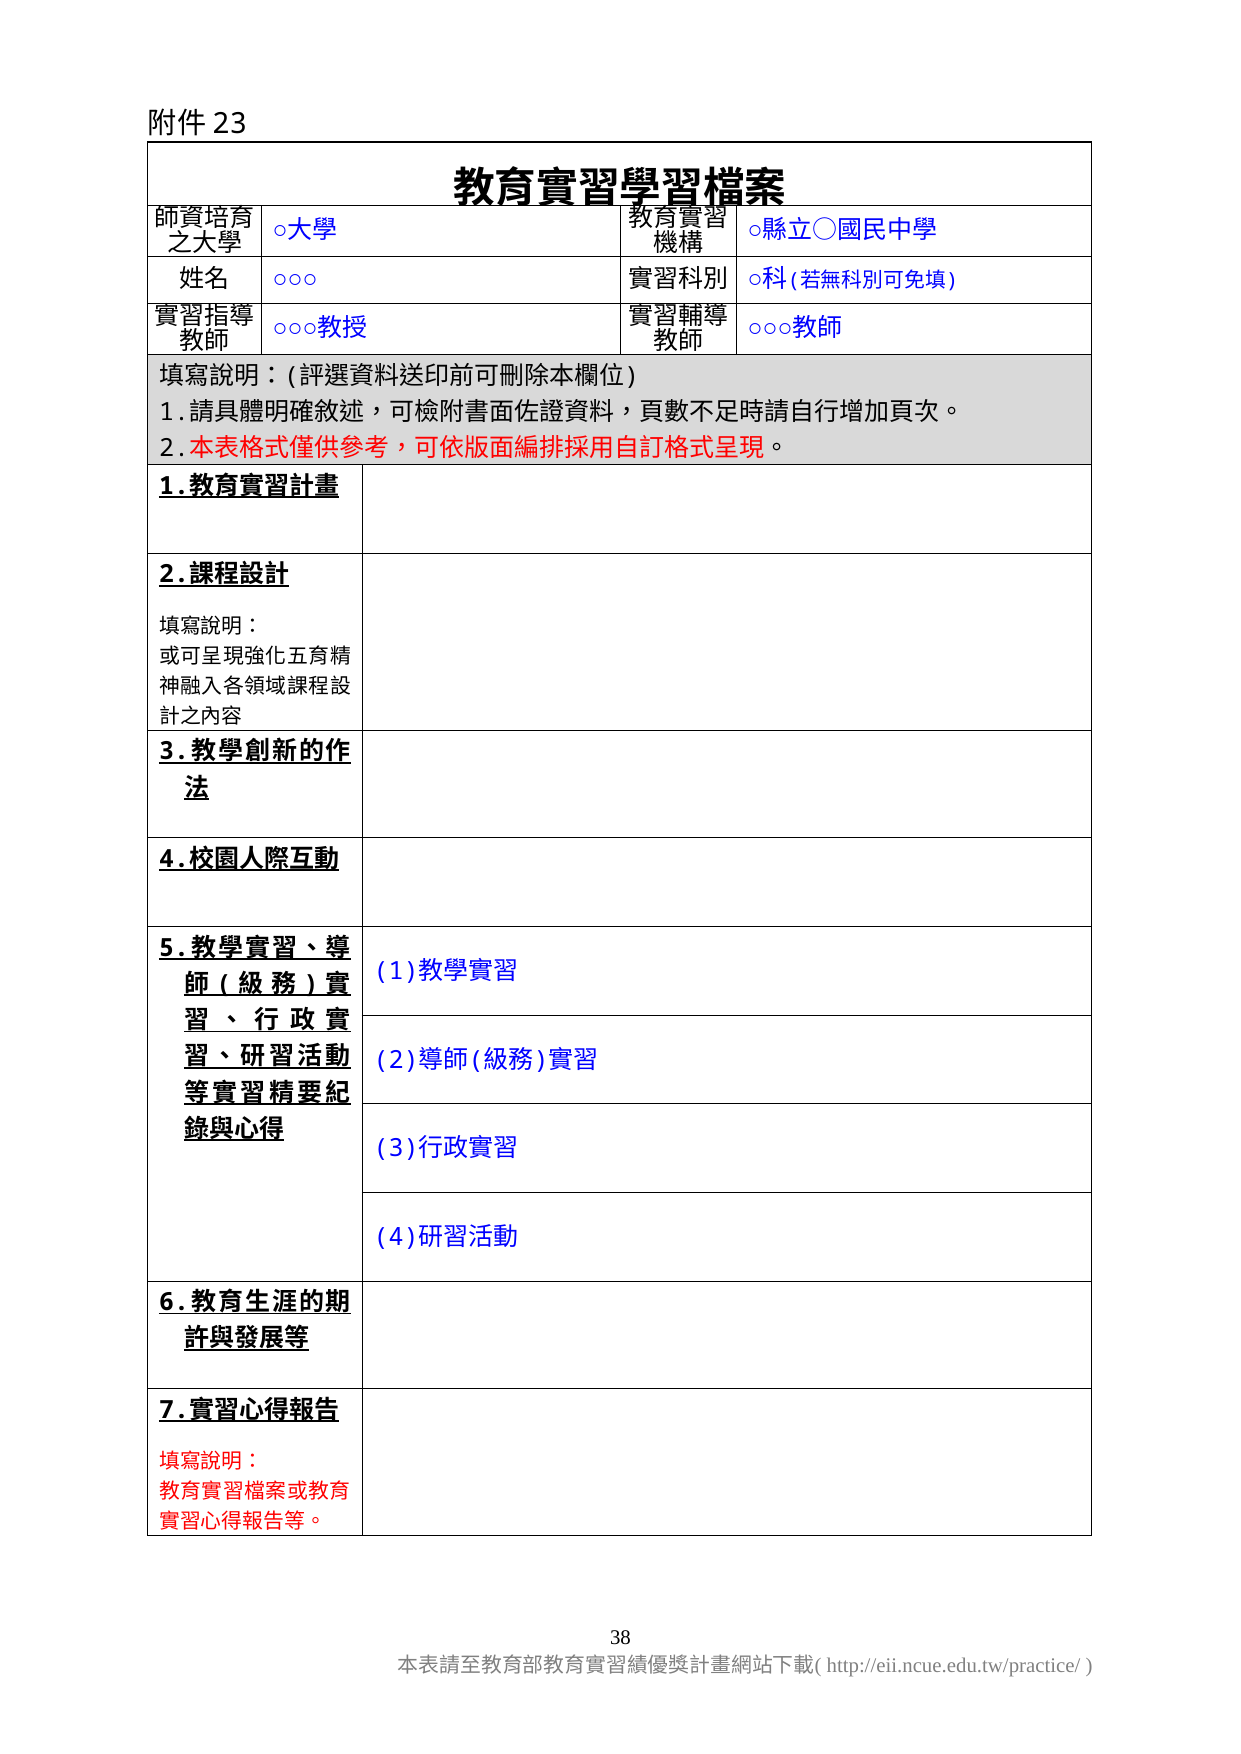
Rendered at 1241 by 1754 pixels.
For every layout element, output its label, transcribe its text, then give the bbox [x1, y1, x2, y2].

table_cell ○○○教師 [737, 304, 1091, 354]
table_cell ○縣立○國民中學 [737, 206, 1091, 256]
table_cell [363, 731, 1091, 837]
table_cell 教育實習機構 [621, 206, 736, 256]
table_cell ○大學 [262, 206, 620, 256]
table_cell 1.教育實習計畫 [148, 465, 362, 553]
table_cell 7.實習心得報告 填寫說明： 教育實習檔案或教育實習心得報告等。 [148, 1389, 362, 1535]
table_cell 3.教學創新的作法 [148, 731, 362, 837]
table_cell ○○○ [262, 257, 620, 303]
table_cell 姓名 [148, 257, 261, 303]
table_cell 4.校園人際互動 [148, 838, 362, 926]
table_cell [363, 1389, 1091, 1535]
table_cell [363, 554, 1091, 730]
table_cell (3)行政實習 [363, 1104, 1091, 1192]
table_cell (2)導師(級務)實習 [363, 1016, 1091, 1103]
table_cell 2.課程設計 填寫說明： 或可呈現強化五育精神融入各領域課程設計之內容 [148, 554, 362, 730]
text 附件23 [148, 100, 1092, 141]
table_header 教育實習學習檔案 [148, 143, 1091, 205]
table_cell 師資培育之大學 [148, 206, 261, 256]
table_cell [363, 465, 1091, 553]
table_cell ○科(若無科別可免填) [737, 257, 1091, 303]
table_cell [363, 1282, 1091, 1388]
table_cell 6.教育生涯的期許與發展等 [148, 1282, 362, 1388]
table_cell 實習指導教師 [148, 304, 261, 354]
table_cell [363, 838, 1091, 926]
table_cell 5.教學實習、導師(級務)實習、行政實習、研習活動等實習精要紀錄與心得 [148, 927, 362, 1281]
table_cell (4)研習活動 [363, 1193, 1091, 1281]
table_cell 實習輔導教師 [621, 304, 736, 354]
table_cell 實習科別 [621, 257, 736, 303]
table_cell (1)教學實習 [363, 927, 1091, 1014]
table_cell ○○○教授 [262, 304, 620, 354]
table_cell 填寫說明：(評選資料送印前可刪除本欄位) 1.請具體明確敘述，可檢附書面佐證資料，頁數不足時請自行增加頁次。 2.本表格式僅供參考，可依版面編排採用自訂格式呈現。 [148, 355, 1091, 464]
